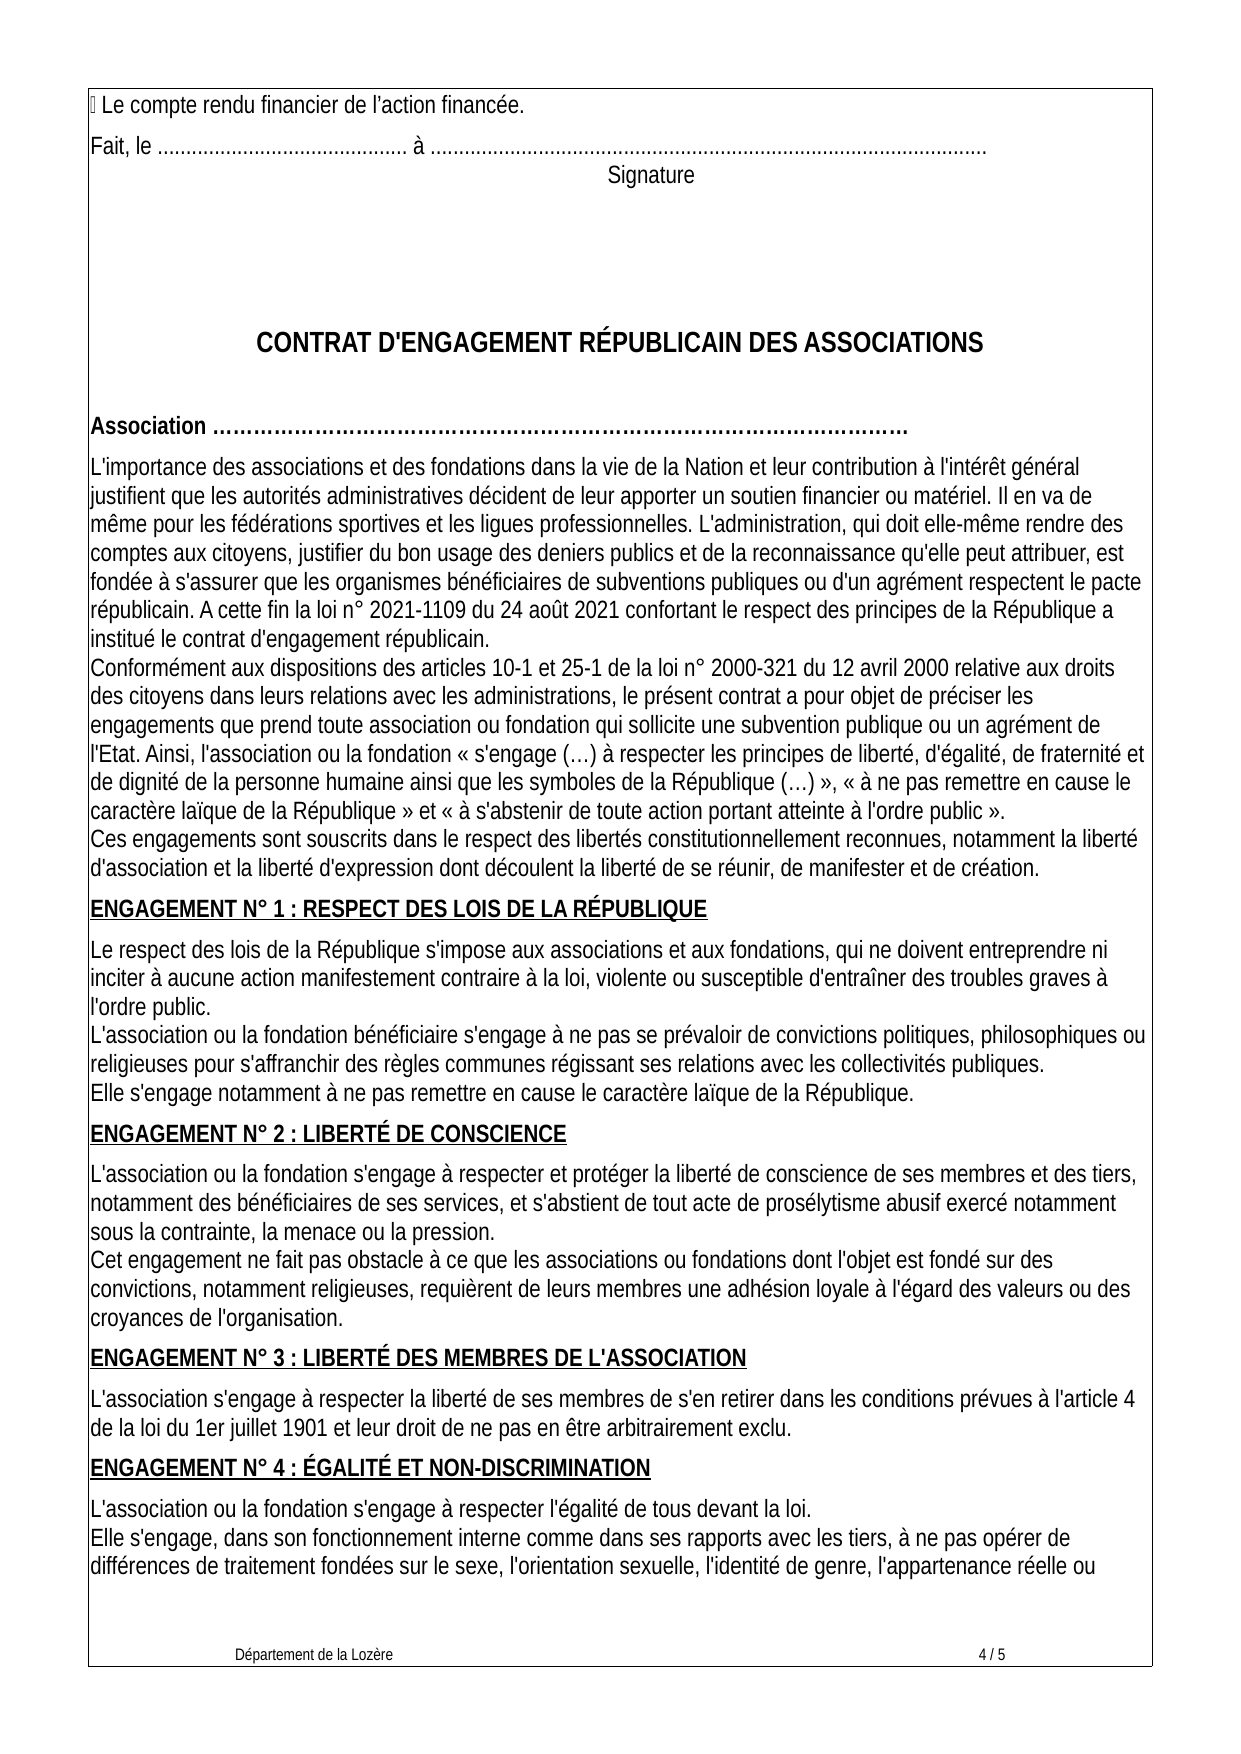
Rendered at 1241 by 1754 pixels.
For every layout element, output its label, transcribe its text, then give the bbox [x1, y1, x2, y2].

text Elle s'engage, dans son fonctionnement interne comme dans ses rapports avec les tiers, à ne pas opérer de différences de traitement fondées sur le sexe, l'orientation sexuelle, l'identité de genre, l'appartenance réelle ou [90, 1523, 1150, 1580]
text L'association ou la fondation bénéficiaire s'engage à ne pas se prévaloir de convictions politiques, philosophiques ou religieuses pour s'affranchir des règles communes régissant ses relations avec les collectivités publiques. [90, 1021, 1150, 1078]
text L'association ou la fondation s'engage à respecter l'égalité de tous devant la loi. [90, 1494, 1150, 1523]
text L'importance des associations et des fondations dans la vie de la Nation et leur contribution à l'intérêt général justifient que les autorités administratives décident de leur apporter un soutien financier ou matériel. Il en va de même pour les fédérations sportives et les ligues professionnelles. L'administration, qui doit elle-même rendre des comptes aux citoyens, justifier du bon usage des deniers publics et de la reconnaissance qu'elle peut attribuer, est fondée à s'assurer que les organismes bénéficiaires de subventions publiques ou d'un agrément respectent le pacte républicain. A cette fin la loi n° 2021-1109 du 24 août 2021 confortant le respect des principes de la République a institué le contrat d'engagement républicain. [90, 452, 1150, 653]
text ENGAGEMENT N° 3 : LIBERTÉ DES MEMBRES DE L'ASSOCIATION [90, 1343, 1150, 1372]
text L'association s'engage à respecter la liberté de ses membres de s'en retirer dans les conditions prévues à l'article 4 de la loi du 1er juillet 1901 et leur droit de ne pas en être arbitrairement exclu. [90, 1384, 1150, 1441]
text Conformément aux dispositions des articles 10-1 et 25-1 de la loi n° 2000-321 du 12 avril 2000 relative aux droits des citoyens dans leurs relations avec les administrations, le présent contrat a pour objet de préciser les engagements que prend toute association ou fondation qui sollicite une subvention publique ou un agrément de l'Etat. Ainsi, l'association ou la fondation « s'engage (…) à respecter les principes de liberté, d'égalité, de fraternité et de dignité de la personne humaine ainsi que les symboles de la République (…) », « à ne pas remettre en cause le caractère laïque de la République » et « à s'abstenir de toute action portant atteinte à l'ordre public ». [90, 653, 1150, 824]
text Cet engagement ne fait pas obstacle à ce que les associations ou fondations dont l'objet est fondé sur des convictions, notamment religieuses, requièrent de leurs membres une adhésion loyale à l'égard des valeurs ou des croyances de l'organisation. [90, 1245, 1150, 1331]
text L'association ou la fondation s'engage à respecter et protéger la liberté de conscience de ses membres et des tiers, notamment des bénéficiaires de ses services, et s'abstient de tout acte de prosélytisme abusif exercé notamment sous la contrainte, la menace ou la pression. [90, 1159, 1150, 1245]
text Ces engagements sont souscrits dans le respect des libertés constitutionnellement reconnues, notamment la liberté d'association et la liberté d'expression dont découlent la liberté de se réunir, de manifester et de création. [90, 824, 1150, 882]
text CONTRAT D'ENGAGEMENT RÉPUBLICAIN DES ASSOCIATIONS [90, 325, 1150, 358]
text ENGAGEMENT N° 2 : LIBERTÉ DE CONSCIENCE [90, 1118, 1150, 1147]
text Association ………………………………………………………………………………………… [90, 411, 1150, 440]
text ENGAGEMENT N° 4 : ÉGALITÉ ET NON-DISCRIMINATION [90, 1453, 1150, 1482]
text Le respect des lois de la République s'impose aux associations et aux fondations, qui ne doivent entreprendre ni inciter à aucune action manifestement contraire à la loi, violente ou susceptible d'entraîner des troubles graves à l'ordre public. [90, 934, 1150, 1021]
text  Le compte rendu financier de l’action financée. [90, 90, 1150, 119]
text Fait, le ............................................ à .................................................................................................. Signature [90, 131, 1150, 189]
text Elle s'engage notamment à ne pas remettre en cause le caractère laïque de la République. [90, 1078, 1150, 1106]
text ENGAGEMENT N° 1 : RESPECT DES LOIS DE LA RÉPUBLIQUE [90, 894, 1150, 922]
